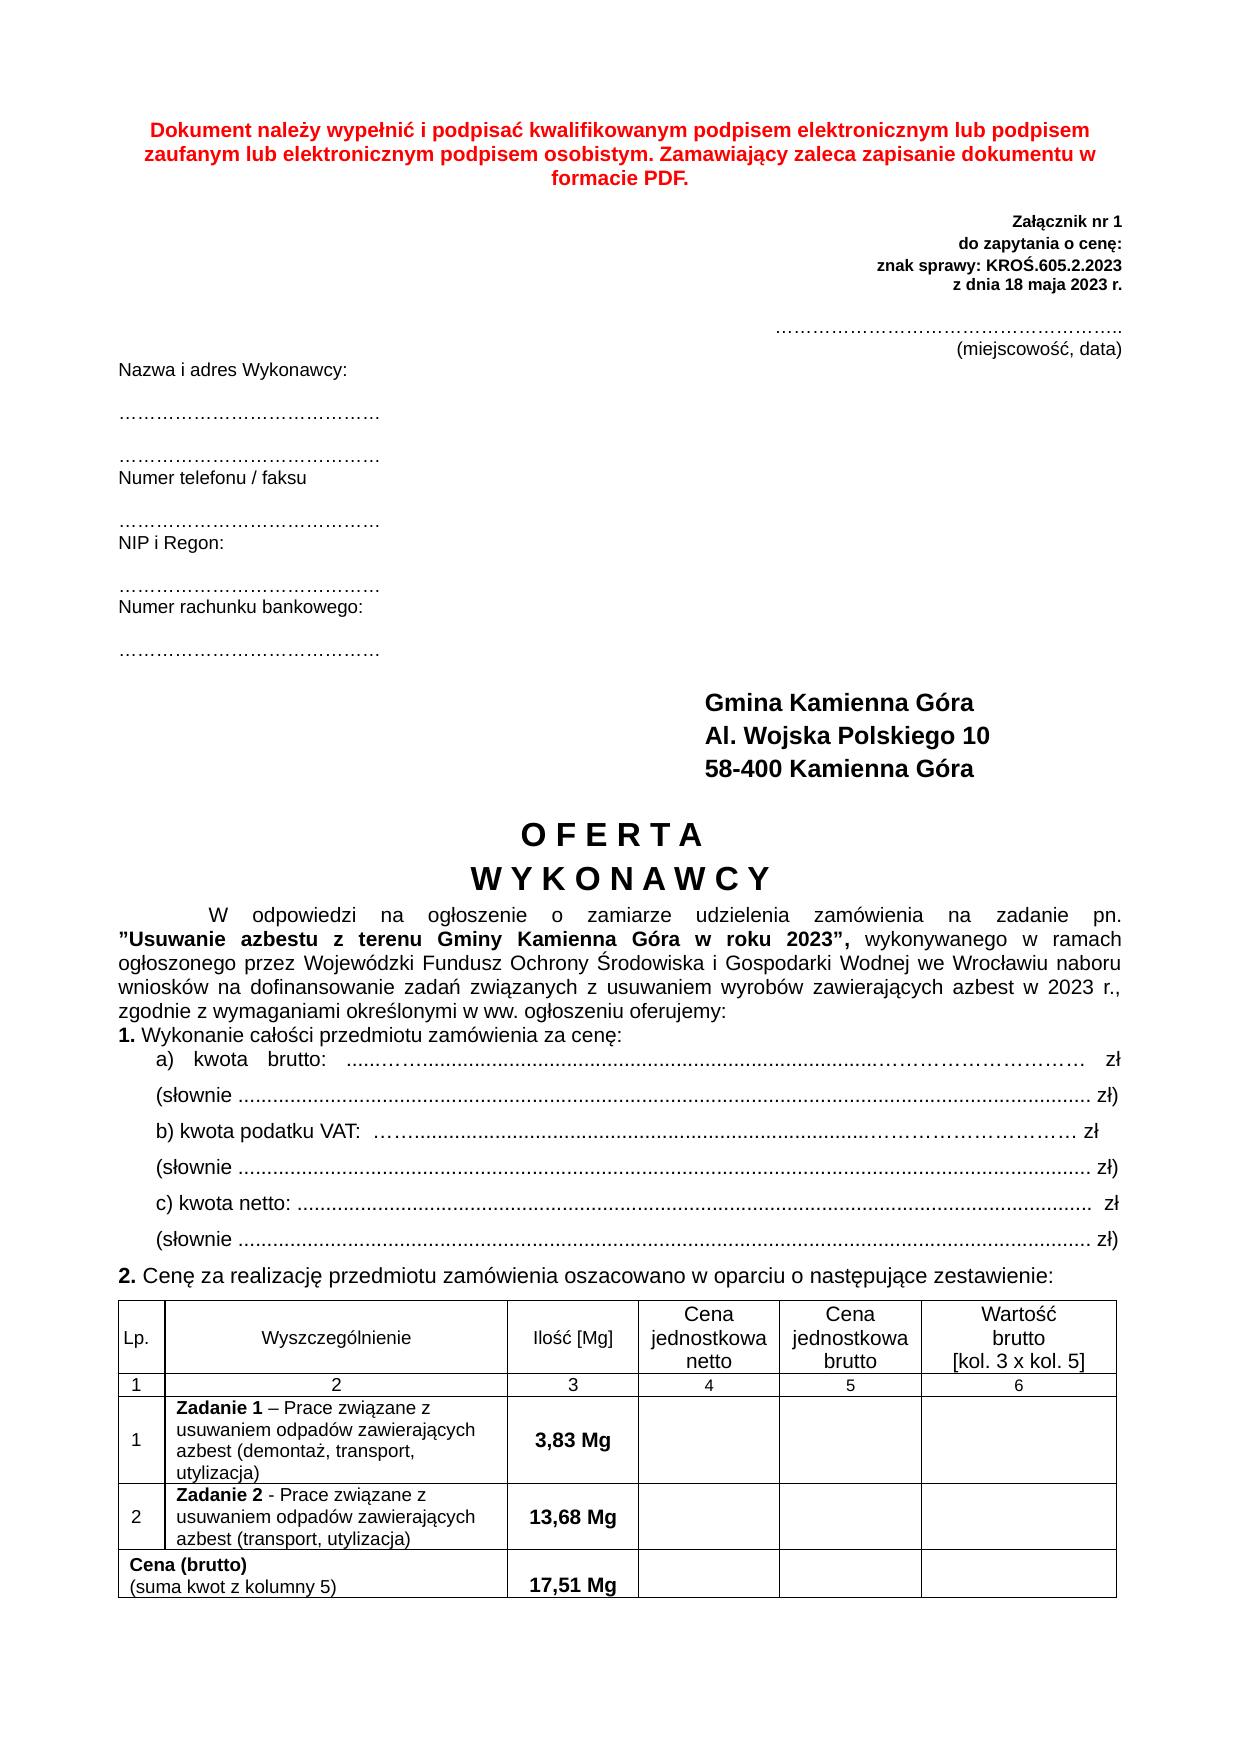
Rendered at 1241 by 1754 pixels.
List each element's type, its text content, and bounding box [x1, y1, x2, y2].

text Numer rachunku bankowego: [118, 596, 1122, 618]
text W Y K O N A W C Y [118, 859, 1122, 897]
table_cell [639, 1397, 779, 1483]
text z dnia 18 maja 2023 r. [118, 275, 1122, 294]
table_cell [922, 1550, 1116, 1597]
table_header Ilość [Mg] [508, 1301, 638, 1373]
table_header Wyszczególnienie [166, 1301, 507, 1373]
text Al. Wojska Polskiego 10 [591, 721, 1122, 750]
text O F E R T A [118, 815, 1122, 853]
text (miejscowość, data) [118, 337, 1122, 359]
text 2. Cenę za realizację przedmiotu zamówienia oszacowano w oparciu o następujące zestawienie: [118, 1263, 1122, 1288]
table_header Lp. [119, 1301, 164, 1373]
table_header Wartość brutto [kol. 3 x kol. 5] [922, 1301, 1116, 1373]
text …………………………………… [118, 402, 1122, 424]
table_cell [780, 1397, 921, 1483]
table_cell [639, 1484, 779, 1549]
table_cell 13,68 Mg [508, 1484, 638, 1549]
text …………………………………… [118, 639, 1122, 661]
text …………………………………… [118, 510, 1122, 531]
text Numer telefonu / faksu [118, 467, 1122, 488]
text W odpowiedzi na ogłoszenie o zamiarze udzielenia zamówienia na zadanie pn. ”Usuwanie azbestu z terenu Gminy Kamienna Góra w roku 2023”, wykonywanego w ramach ogłoszonego przez Wojewódzki Fundusz Ochrony Środowiska i Gospodarki Wodnej we Wrocławiu naboru wniosków na dofinansowanie zadań związanych z usuwaniem wyrobów zawierających azbest w 2023 r., zgodnie z wymaganiami określonymi w ww. ogłoszeniu oferujemy: [118, 903, 1122, 1023]
table_cell 3,83 Mg [508, 1397, 638, 1483]
table_cell [780, 1484, 921, 1549]
text Dokument należy wypełnić i podpisać kwalifikowanym podpisem elektronicznym lub podpisem zaufanym lub elektronicznym podpisem osobistym. Zamawiający zaleca zapisanie dokumentu w formacie PDF. [118, 118, 1122, 190]
text Gmina Kamienna Góra [591, 688, 1122, 717]
table_cell 1 [119, 1374, 164, 1396]
text 1. Wykonanie całości przedmiotu zamówienia za cenę: [118, 1023, 1122, 1047]
table_cell 17,51 Mg [508, 1550, 638, 1597]
table_cell 2 [166, 1374, 507, 1396]
table_cell [639, 1550, 779, 1597]
list b) kwota podatku VAT: ……...............................................................................………………………… zł [118, 1119, 1122, 1143]
list c) kwota netto: .......................................................................................................................................... zł [118, 1191, 1122, 1215]
table_cell [922, 1397, 1116, 1483]
text …………………………………… [118, 574, 1122, 596]
text Nazwa i adres Wykonawcy: [118, 359, 1122, 381]
list a) kwota brutto: ......……...............................................................................………………………… zł (słownie .................................................................................................................................................... zł) [118, 1047, 1122, 1107]
table_cell 5 [780, 1374, 921, 1396]
table_cell Cena (brutto) (suma kwot z kolumny 5) [119, 1550, 507, 1597]
list (słownie .................................................................................................................................................... zł) [118, 1155, 1122, 1179]
table_cell [780, 1550, 921, 1597]
text 58-400 Kamienna Góra [591, 754, 1122, 783]
text ……………………………………………….. [118, 316, 1122, 337]
text …………………………………… [118, 445, 1122, 467]
table_cell 6 [922, 1374, 1116, 1396]
table_header Cena jednostkowa netto [639, 1301, 779, 1373]
table_cell 1 [119, 1397, 164, 1483]
table_cell 2 [119, 1484, 164, 1549]
table_cell 3 [508, 1374, 638, 1396]
table_cell 4 [639, 1374, 779, 1396]
table_header Cena jednostkowa brutto [780, 1301, 921, 1373]
list (słownie .................................................................................................................................................... zł) [118, 1227, 1122, 1251]
text NIP i Regon: [118, 531, 1122, 553]
text znak sprawy: KROŚ.605.2.2023 [118, 256, 1122, 275]
table_cell Zadanie 1 – Prace związane z usuwaniem odpadów zawierających azbest (demontaż, transport, utylizacja) [166, 1397, 507, 1483]
text do zapytania o cenę: [118, 234, 1122, 253]
table_cell [922, 1484, 1116, 1549]
table_cell Zadanie 2 - Prace związane z usuwaniem odpadów zawierających azbest (transport, utylizacja) [166, 1484, 507, 1549]
text Załącznik nr 1 [118, 212, 1122, 231]
